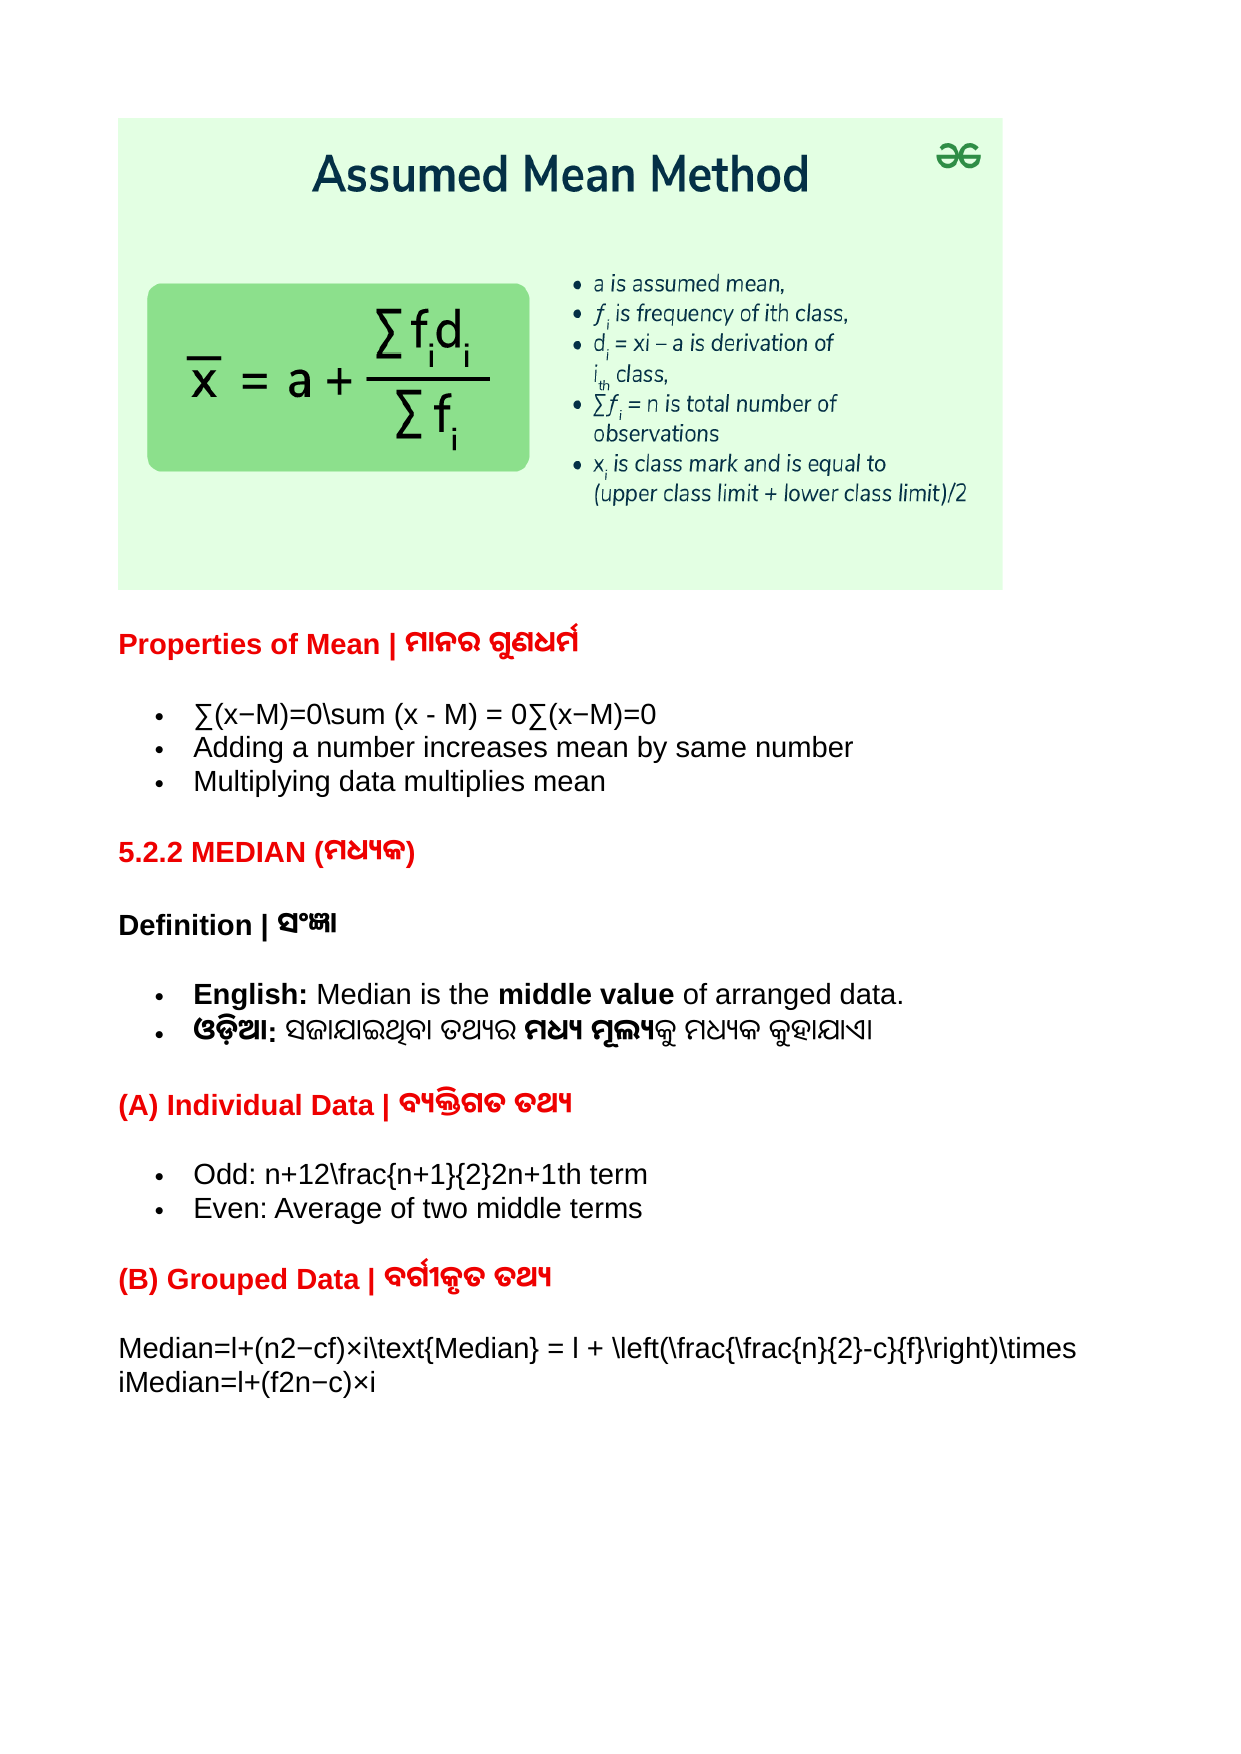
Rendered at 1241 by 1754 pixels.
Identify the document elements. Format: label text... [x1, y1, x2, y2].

list Even: Average of two middle terms [156, 1191, 1122, 1224]
list English: Median is the middle value of arranged data. [156, 977, 1122, 1011]
list ∑(x−M)=0\sum (x - M) = 0∑(x−M)=0 [156, 697, 1122, 730]
list ଓଡ଼ିଆ: ସଜାଯାଇଥିବା ତଥ୍ୟର ମଧ୍ୟ ମୂଲ୍ୟକୁ ମଧ୍ୟକ କୁହାଯାଏ। [156, 1011, 1122, 1051]
list Multiplying data multiplies mean [156, 764, 1122, 797]
text 5.2.2 MEDIAN (ମଧ୍ୟକ) [118, 831, 1122, 871]
text Median=l+(n2−cf)×i\text{Median} = l + \left(\frac{\frac{n}{2}-c}{f}\right)\times iMedian=l+(f2n​−c​)×i [118, 1331, 1122, 1398]
text Properties of Mean | ମାନର ଗୁଣଧର୍ମ [118, 623, 1122, 663]
list Adding a number increases mean by same number [156, 730, 1122, 764]
list Odd: n+12\frac{n+1}{2}2n+1​th term [156, 1157, 1122, 1191]
text Definition | ସଂଜ୍ଞା [118, 904, 1122, 944]
text (A) Individual Data | ବ୍ୟକ୍ତିଗତ ତଥ୍ୟ [118, 1084, 1122, 1124]
text (B) Grouped Data | ବର୍ଗୀକୃତ ତଥ୍ୟ [118, 1258, 1122, 1298]
